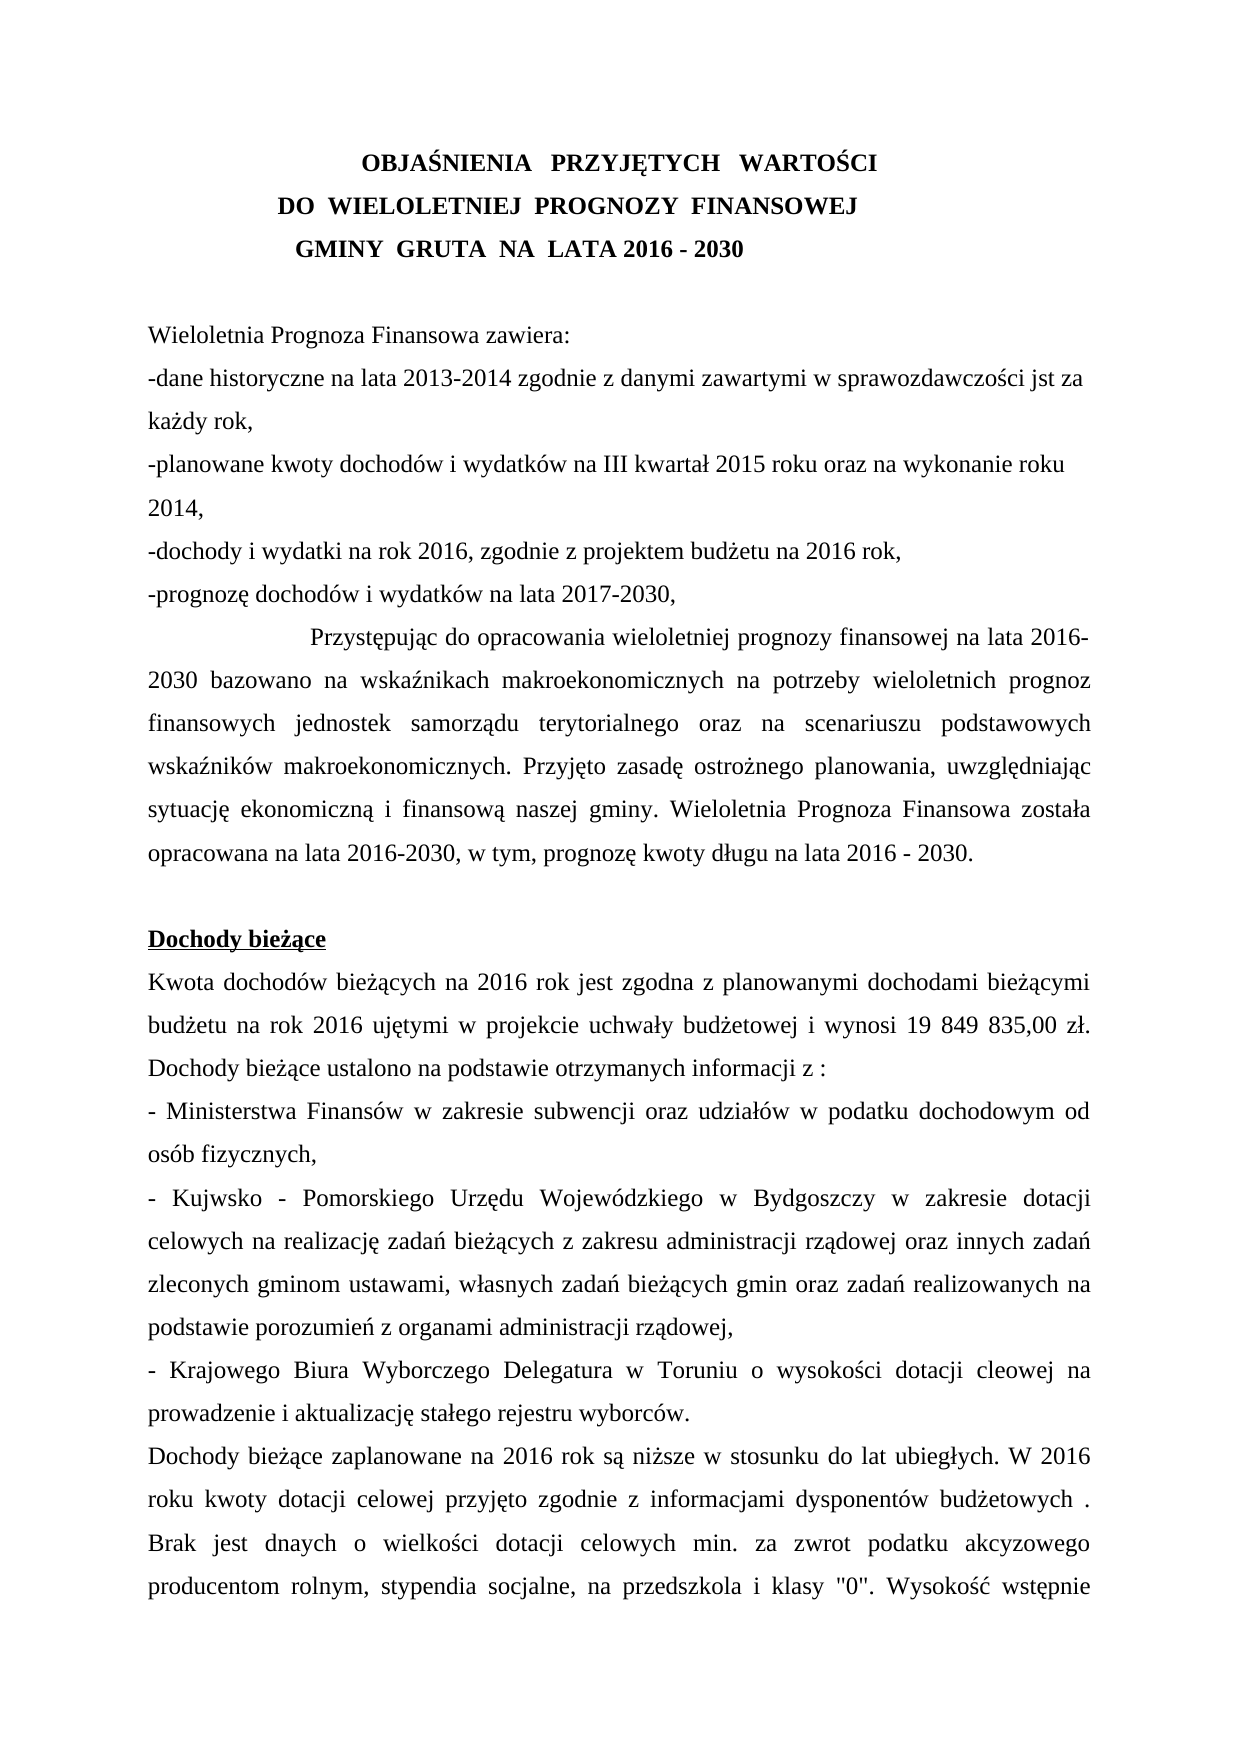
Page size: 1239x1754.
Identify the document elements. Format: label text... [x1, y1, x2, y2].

text -prognozę dochodów i wydatków na lata 2017-2030, [148, 579, 1091, 608]
text Kwota dochodów bieżących na 2016 rok jest zgodna z planowanymi dochodami bieżącymi budżetu na rok 2016 ujętymi w projekcie uchwały budżetowej i wynosi 19 849 835,00 zł. Dochody bieżące ustalono na podstawie otrzymanych informacji z : [148, 967, 1091, 1082]
text -dane historyczne na lata 2013-2014 zgodnie z danymi zawartymi w sprawozdawczości jst za każdy rok, [148, 363, 1091, 435]
text DO WIELOLETNIEJ PROGNOZY FINANSOWEJ [148, 191, 1091, 219]
text -planowane kwoty dochodów i wydatków na III kwartał 2015 roku oraz na wykonanie roku 2014, [148, 449, 1091, 521]
text - Krajowego Biura Wyborczego Delegatura w Toruniu o wysokości dotacji cleowej na prowadzenie i aktualizację stałego rejestru wyborców. [148, 1355, 1091, 1427]
text Wieloletnia Prognoza Finansowa zawiera: [148, 320, 1091, 349]
text -dochody i wydatki na rok 2016, zgodnie z projektem budżetu na 2016 rok, [148, 536, 1091, 564]
text OBJAŚNIENIA PRZYJĘTYCH WARTOŚCI [148, 148, 1091, 176]
text - Ministerstwa Finansów w zakresie subwencji oraz udziałów w podatku dochodowym od osób fizycznych, [148, 1096, 1091, 1168]
text GMINY GRUTA NA LATA 2016 - 2030 [148, 234, 1091, 263]
text Dochody bieżące [148, 924, 1091, 953]
text - Kujwsko - Pomorskiego Urzędu Wojewódzkiego w Bydgoszczy w zakresie dotacji celowych na realizację zadań bieżących z zakresu administracji rządowej oraz innych zadań zleconych gminom ustawami, własnych zadań bieżących gmin oraz zadań realizowanych na podstawie porozumień z organami administracji rządowej, [148, 1183, 1091, 1341]
text Dochody bieżące zaplanowane na 2016 rok są niższe w stosunku do lat ubiegłych. W 2016 roku kwoty dotacji celowej przyjęto zgodnie z informacjami dysponentów budżetowych . Brak jest dnaych o wielkości dotacji celowych min. za zwrot podatku akcyzowego producentom rolnym, stypendia socjalne, na przedszkola i klasy "0". Wysokość wstępnie [148, 1441, 1091, 1599]
text Przystępując do opracowania wieloletniej prognozy finansowej na lata 2016-2030 bazowano na wskaźnikach makroekonomicznych na potrzeby wieloletnich prognoz finansowych jednostek samorządu terytorialnego oraz na scenariuszu podstawowych wskaźników makroekonomicznych. Przyjęto zasadę ostrożnego planowania, uwzględniając sytuację ekonomiczną i finansową naszej gminy. Wieloletnia Prognoza Finansowa została opracowana na lata 2016-2030, w tym, prognozę kwoty długu na lata 2016 - 2030. [148, 622, 1091, 866]
